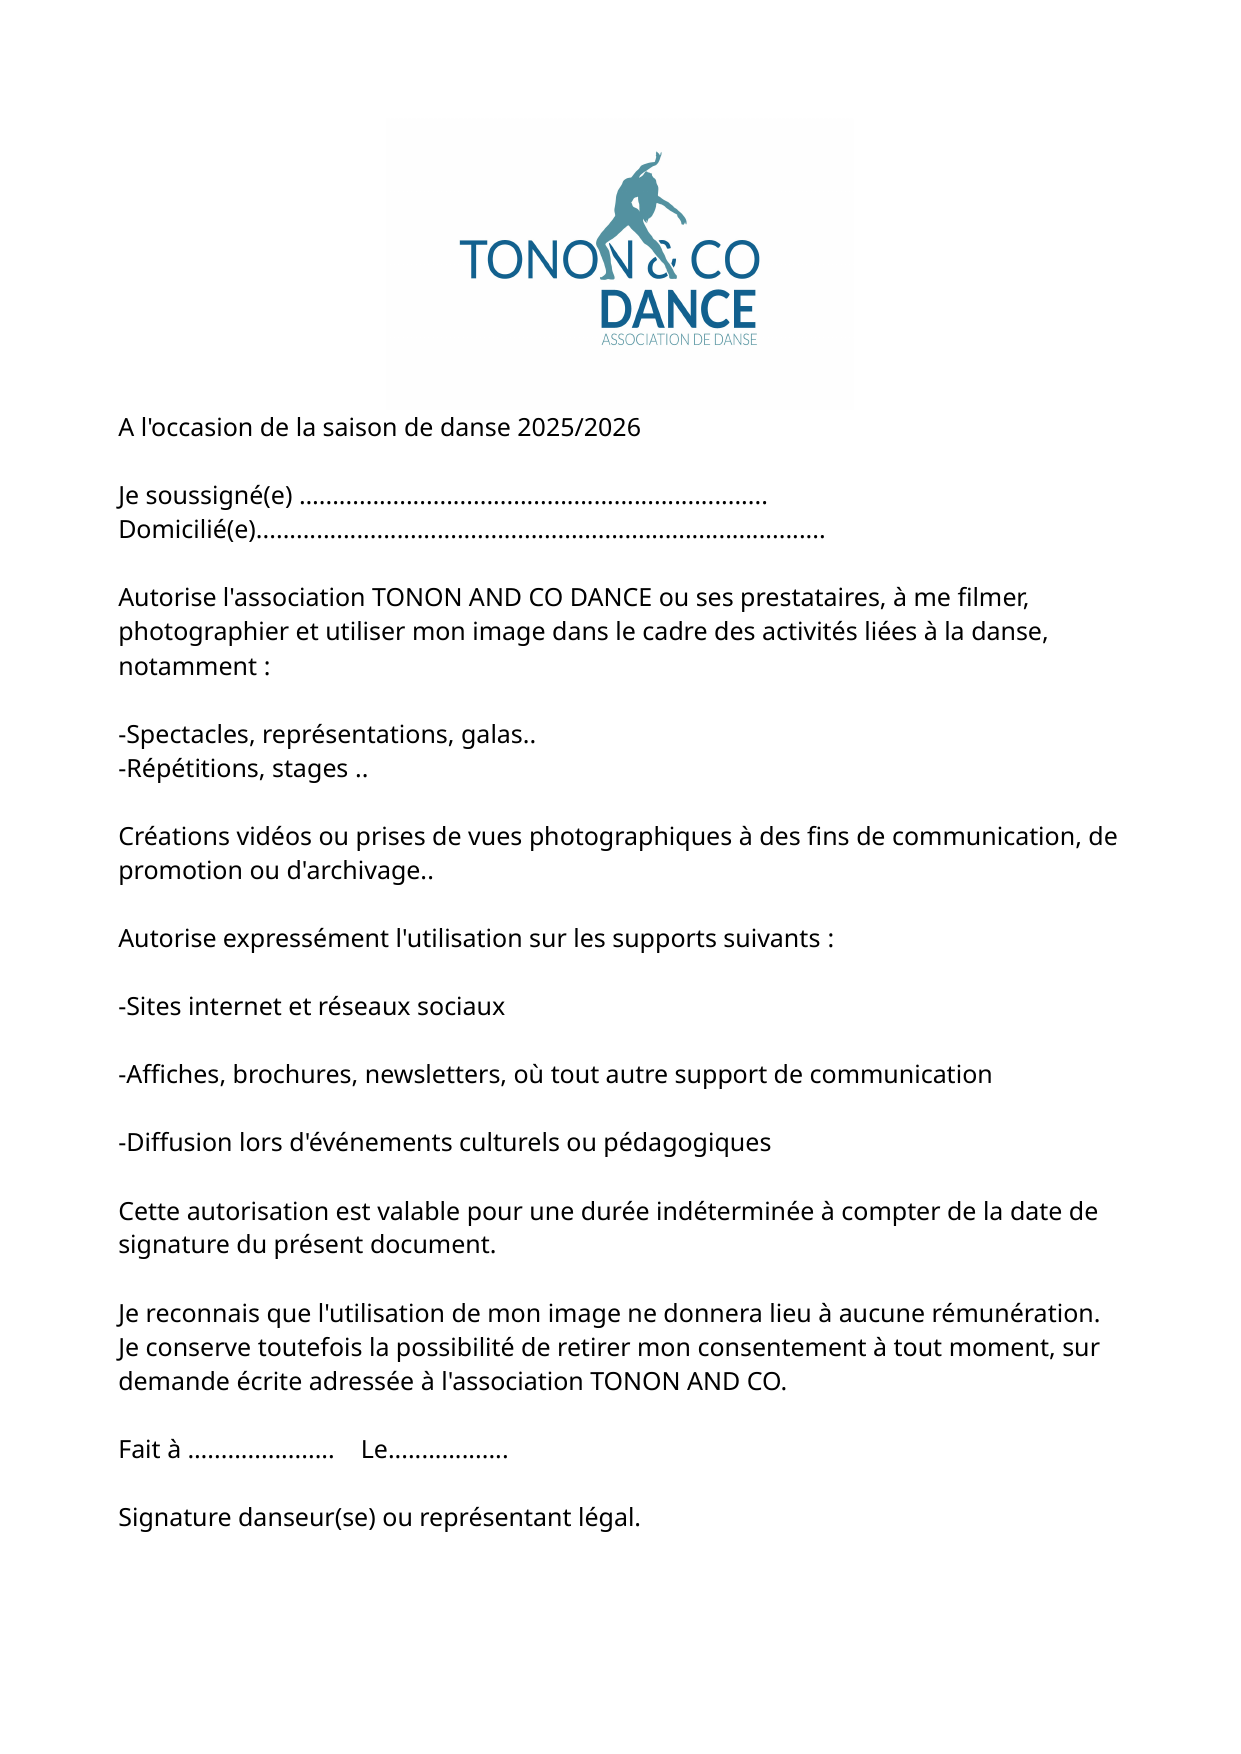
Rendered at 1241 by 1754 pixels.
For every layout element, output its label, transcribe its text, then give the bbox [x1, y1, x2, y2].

text Cette autorisation est valable pour une durée indéterminée à compter de la date de signature du présent document. [118, 1193, 1122, 1261]
text Fait à …................... Le.................. [118, 1432, 1122, 1466]
text -Affiches, brochures, newsletters, où tout autre support de communication [118, 1057, 1122, 1091]
text A l'occasion de la saison de danse 2025/2026 [118, 118, 1122, 444]
text Signature danseur(se) ou représentant légal. [118, 1500, 1122, 1534]
text Autorise l'association TONON AND CO DANCE ou ses prestataires, à me filmer, photographier et utiliser mon image dans le cadre des activités liées à la danse, notamment : [118, 580, 1122, 682]
text -Sites internet et réseaux sociaux [118, 989, 1122, 1023]
text -Spectacles, représentations, galas.. [118, 716, 1122, 750]
text Je reconnais que l'utilisation de mon image ne donnera lieu à aucune rémunération. [118, 1295, 1122, 1329]
picture [386, 118, 854, 410]
text Je soussigné(e) …................................................................... [118, 478, 1122, 512]
text Je conserve toutefois la possibilité de retirer mon consentement à tout moment, sur demande écrite adressée à l'association TONON AND CO. [118, 1329, 1122, 1397]
text Domicilié(e)..................................................................................... [118, 512, 1122, 546]
text Autorise expressément l'utilisation sur les supports suivants : [118, 921, 1122, 955]
text Créations vidéos ou prises de vues photographiques à des fins de communication, de promotion ou d'archivage.. [118, 818, 1122, 887]
text -Répétitions, stages .. [118, 750, 1122, 784]
text -Diffusion lors d'événements culturels ou pédagogiques [118, 1125, 1122, 1159]
